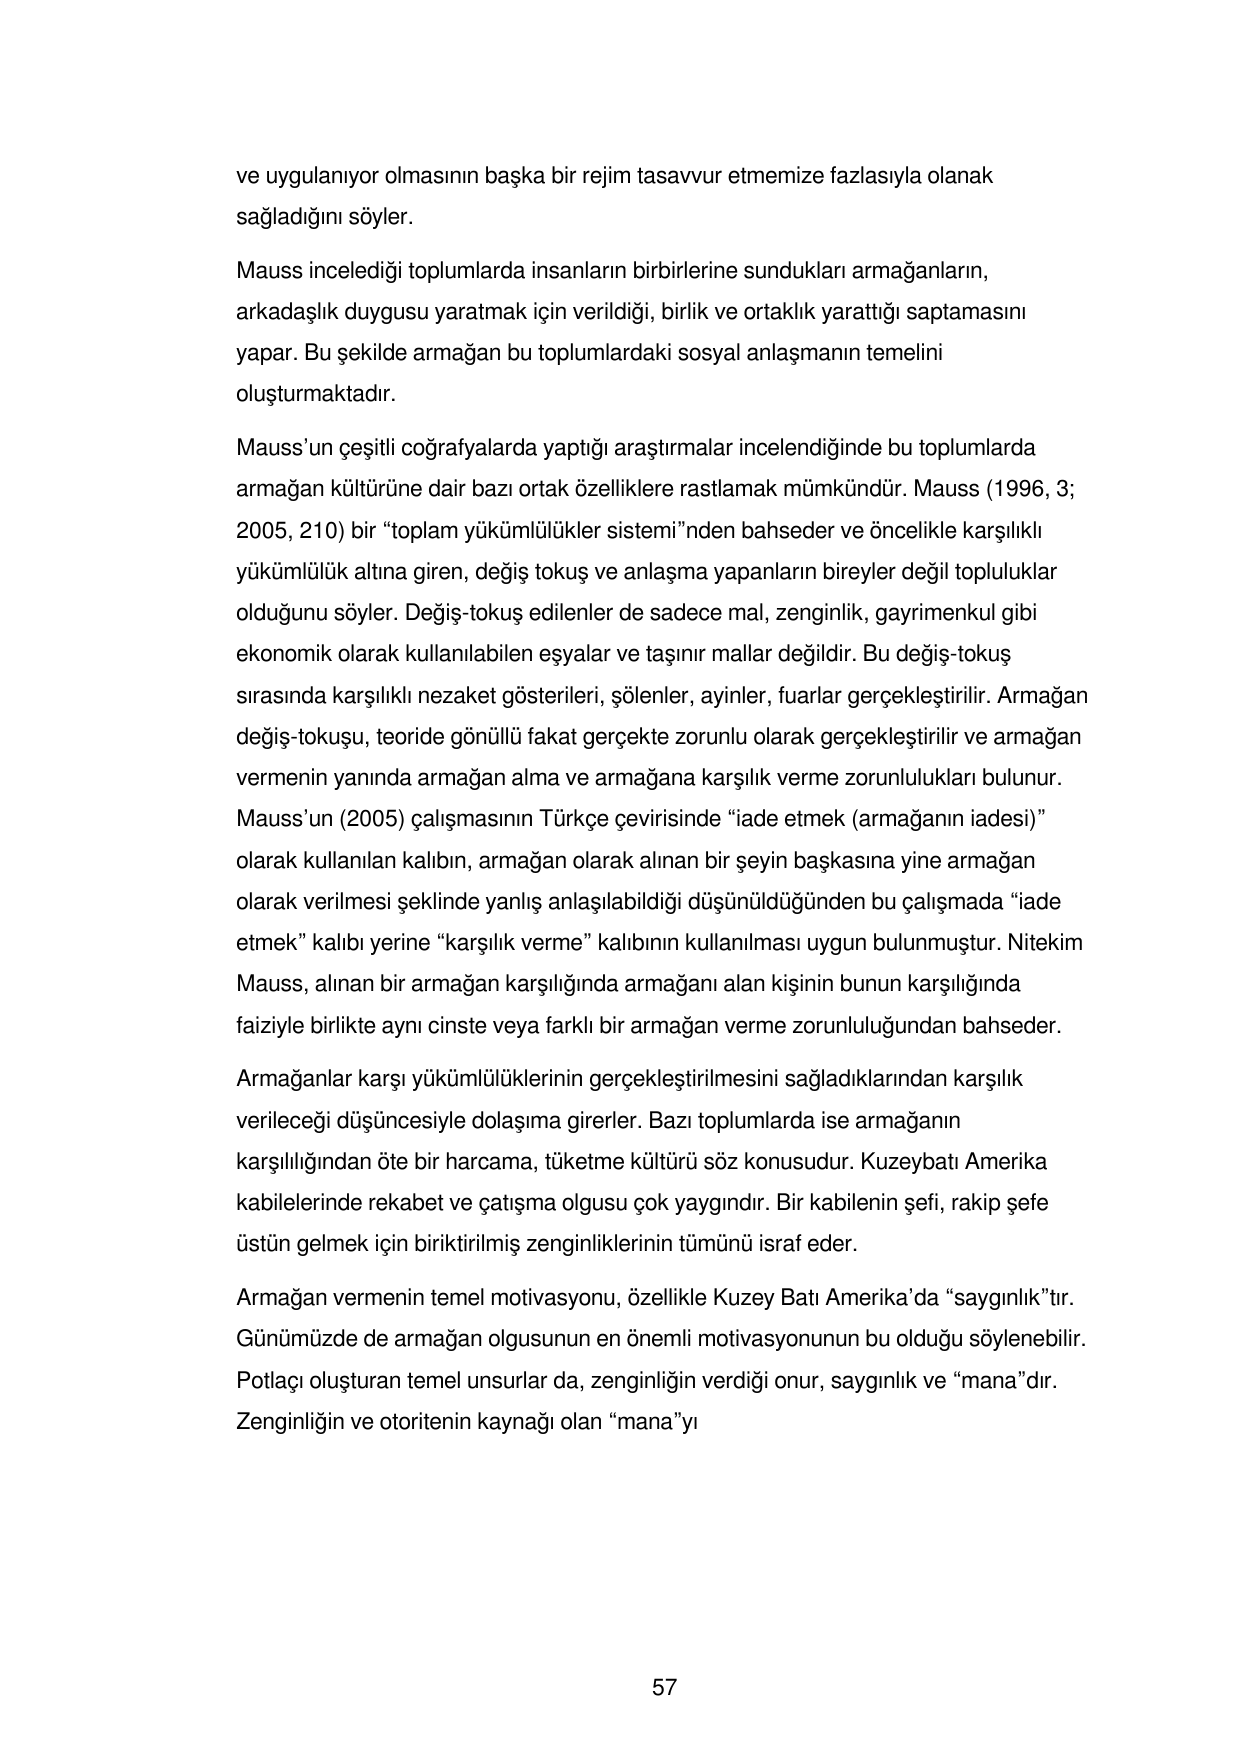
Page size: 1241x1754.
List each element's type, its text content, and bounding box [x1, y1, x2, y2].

text Armağan vermenin temel motivasyonu, özellikle Kuzey Batı Amerika’da “saygınlık”tır. Günümüzde de armağan olgusunun en önemli motivasyonunun bu olduğu söylenebilir. Potlaçı oluşturan temel unsurlar da, zenginliğin verdiği onur, saygınlık ve “mana”dır. Zenginliğin ve otoritenin kaynağı olan “mana”yı [236, 1283, 1093, 1434]
text Armağanlar karşı yükümlülüklerinin gerçekleştirilmesini sağladıklarından karşılık verileceği düşüncesiyle dolaşıma girerler. Bazı toplumlarda ise armağanın karşılılığından öte bir harcama, tüketme kültürü söz konusudur. Kuzeybatı Amerika kabilelerinde rekabet ve çatışma olgusu çok yaygındır. Bir kabilenin şefi, rakip şefe üstün gelmek için biriktirilmiş zenginliklerinin tümünü israf eder. [236, 1064, 1093, 1256]
text ve uygulanıyor olmasının başka bir rejim tasavvur etmemize fazlasıyla olanak sağladığını söyler. [236, 160, 1093, 229]
text Mauss incelediği toplumlarda insanların birbirlerine sundukları armağanların, arkadaşlık duygusu yaratmak için verildiği, birlik ve ortaklık yarattığı saptamasını yapar. Bu şekilde armağan bu toplumlardaki sosyal anlaşmanın temelini oluşturmaktadır. [236, 255, 1093, 406]
text Mauss’un çeşitli coğrafyalarda yaptığı araştırmalar incelendiğinde bu toplumlarda armağan kültürüne dair bazı ortak özelliklere rastlamak mümkündür. Mauss (1996, 3; 2005, 210) bir “toplam yükümlülükler sistemi”nden bahseder ve öncelikle karşılıklı yükümlülük altına giren, değiş tokuş ve anlaşma yapanların bireyler değil topluluklar olduğunu söyler. Değiş-tokuş edilenler de sadece mal, zenginlik, gayrimenkul gibi ekonomik olarak kullanılabilen eşyalar ve taşınır mallar değildir. Bu değiş-tokuş sırasında karşılıklı nezaket gösterileri, şölenler, ayinler, fuarlar gerçekleştirilir. Armağan değiş-tokuşu, teoride gönüllü fakat gerçekte zorunlu olarak gerçekleştirilir ve armağan vermenin yanında armağan alma ve armağana karşılık verme zorunlulukları bulunur. Mauss’un (2005) çalışmasının Türkçe çevirisinde “iade etmek (armağanın iadesi)” olarak kullanılan kalıbın, armağan olarak alınan bir şeyin başkasına yine armağan olarak verilmesi şeklinde yanlış anlaşılabildiği düşünüldüğünden bu çalışmada “iade etmek” kalıbı yerine “karşılık verme” kalıbının kullanılması uygun bulunmuştur. Nitekim Mauss, alınan bir armağan karşılığında armağanı alan kişinin bunun karşılığında faiziyle birlikte aynı cinste veya farklı bir armağan verme zorunluluğundan bahseder. [236, 433, 1093, 1038]
